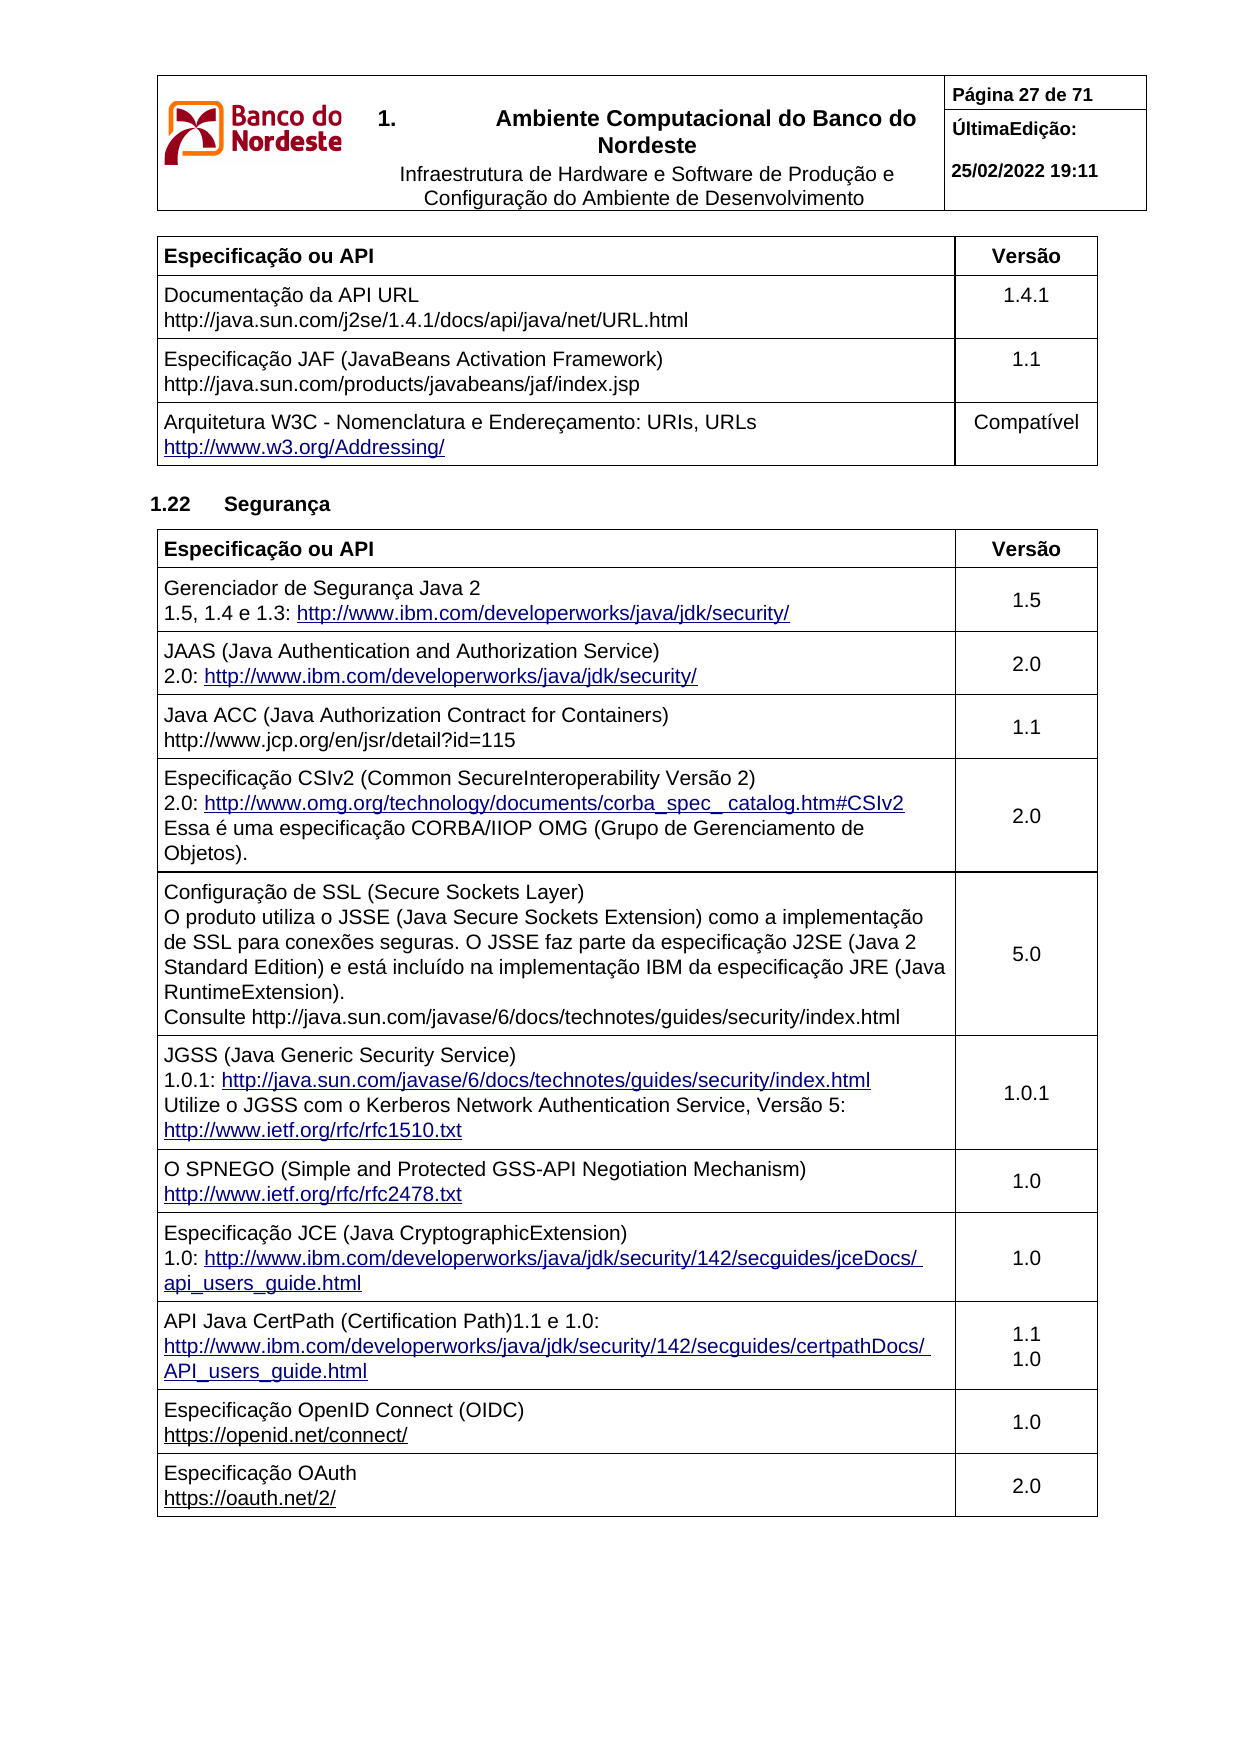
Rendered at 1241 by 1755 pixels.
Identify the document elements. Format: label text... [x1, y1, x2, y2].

table_cell Especificação JCE (Java CryptographicExtension) 1.0: http://www.ibm.com/developerworks/java/jdk/security/142/secguides/jceDocs/ api_users_guide.html [158, 1213, 955, 1301]
table_header Especificação ou API [158, 530, 955, 567]
table_cell O SPNEGO (Simple and Protected GSS-API Negotiation Mechanism) http://www.ietf.org/rfc/rfc2478.txt [158, 1150, 955, 1212]
table_cell 2.0 [956, 759, 1097, 871]
table_cell Compatível [956, 403, 1097, 465]
table_cell 2.0 [956, 1454, 1097, 1516]
table_cell 1.0.1 [956, 1036, 1097, 1148]
table_cell 1.1 [956, 695, 1097, 758]
table_header Versão [956, 530, 1097, 567]
table_cell 2.0 [956, 632, 1097, 694]
table_cell Especificação OAuth https://oauth.net/2/ [158, 1454, 955, 1516]
table_cell API Java CertPath (Certification Path)1.1 e 1.0: http://www.ibm.com/developerworks/java/jdk/security/142/secguides/certpathDocs/ API_users_guide.html [158, 1302, 955, 1389]
table_cell 5.0 [956, 873, 1097, 1035]
table_cell Java ACC (Java Authorization Contract for Containers) http://www.jcp.org/en/jsr/detail?id=115 [158, 695, 955, 758]
table_cell 1.5 [956, 568, 1097, 631]
table_cell Especificação JAF (JavaBeans Activation Framework) http://java.sun.com/products/javabeans/jaf/index.jsp [158, 339, 954, 402]
table_header Versão [956, 237, 1097, 274]
subtitle Segurança [150, 491, 1090, 516]
table_cell 1.0 [956, 1213, 1097, 1301]
table_cell 1.0 [956, 1390, 1097, 1453]
table_cell 1.1 [956, 339, 1097, 402]
table_cell Especificação CSIv2 (Common SecureInteroperability Versão 2) 2.0: http://www.omg.org/technology/documents/corba_spec_ catalog.htm#CSIv2 Essa é uma especificação CORBA/IIOP OMG (Grupo de Gerenciamento de Objetos). [158, 759, 955, 871]
table_cell Gerenciador de Segurança Java 2 1.5, 1.4 e 1.3: http://www.ibm.com/developerworks/java/jdk/security/ [158, 568, 955, 631]
table_cell 1.4.1 [956, 276, 1097, 338]
table_cell JAAS (Java Authentication and Authorization Service) 2.0: http://www.ibm.com/developerworks/java/jdk/security/ [158, 632, 955, 694]
table_cell Especificação OpenID Connect (OIDC) https://openid.net/connect/ [158, 1390, 955, 1453]
table_header Especificação ou API [158, 237, 954, 274]
table_cell Documentação da API URL http://java.sun.com/j2se/1.4.1/docs/api/java/net/URL.html [158, 276, 954, 338]
table_cell Configuração de SSL (Secure Sockets Layer) O produto utiliza o JSSE (Java Secure Sockets Extension) como a implementação de SSL para conexões seguras. O JSSE faz parte da especificação J2SE (Java 2 Standard Edition) e está incluído na implementação IBM da especificação JRE (Java RuntimeExtension). Consulte http://java.sun.com/javase/6/docs/technotes/guides/security/index.html [158, 873, 955, 1035]
table_cell 1.1 1.0 [956, 1302, 1097, 1389]
table_cell JGSS (Java Generic Security Service) 1.0.1: http://java.sun.com/javase/6/docs/technotes/guides/security/index.html Utilize o JGSS com o Kerberos Network Authentication Service, Versão 5: http://www.ietf.org/rfc/rfc1510.txt [158, 1036, 955, 1148]
table_cell 1.0 [956, 1150, 1097, 1212]
table_cell Arquitetura W3C - Nomenclatura e Endereçamento: URIs, URLs http://www.w3.org/Addressing/ [158, 403, 954, 465]
